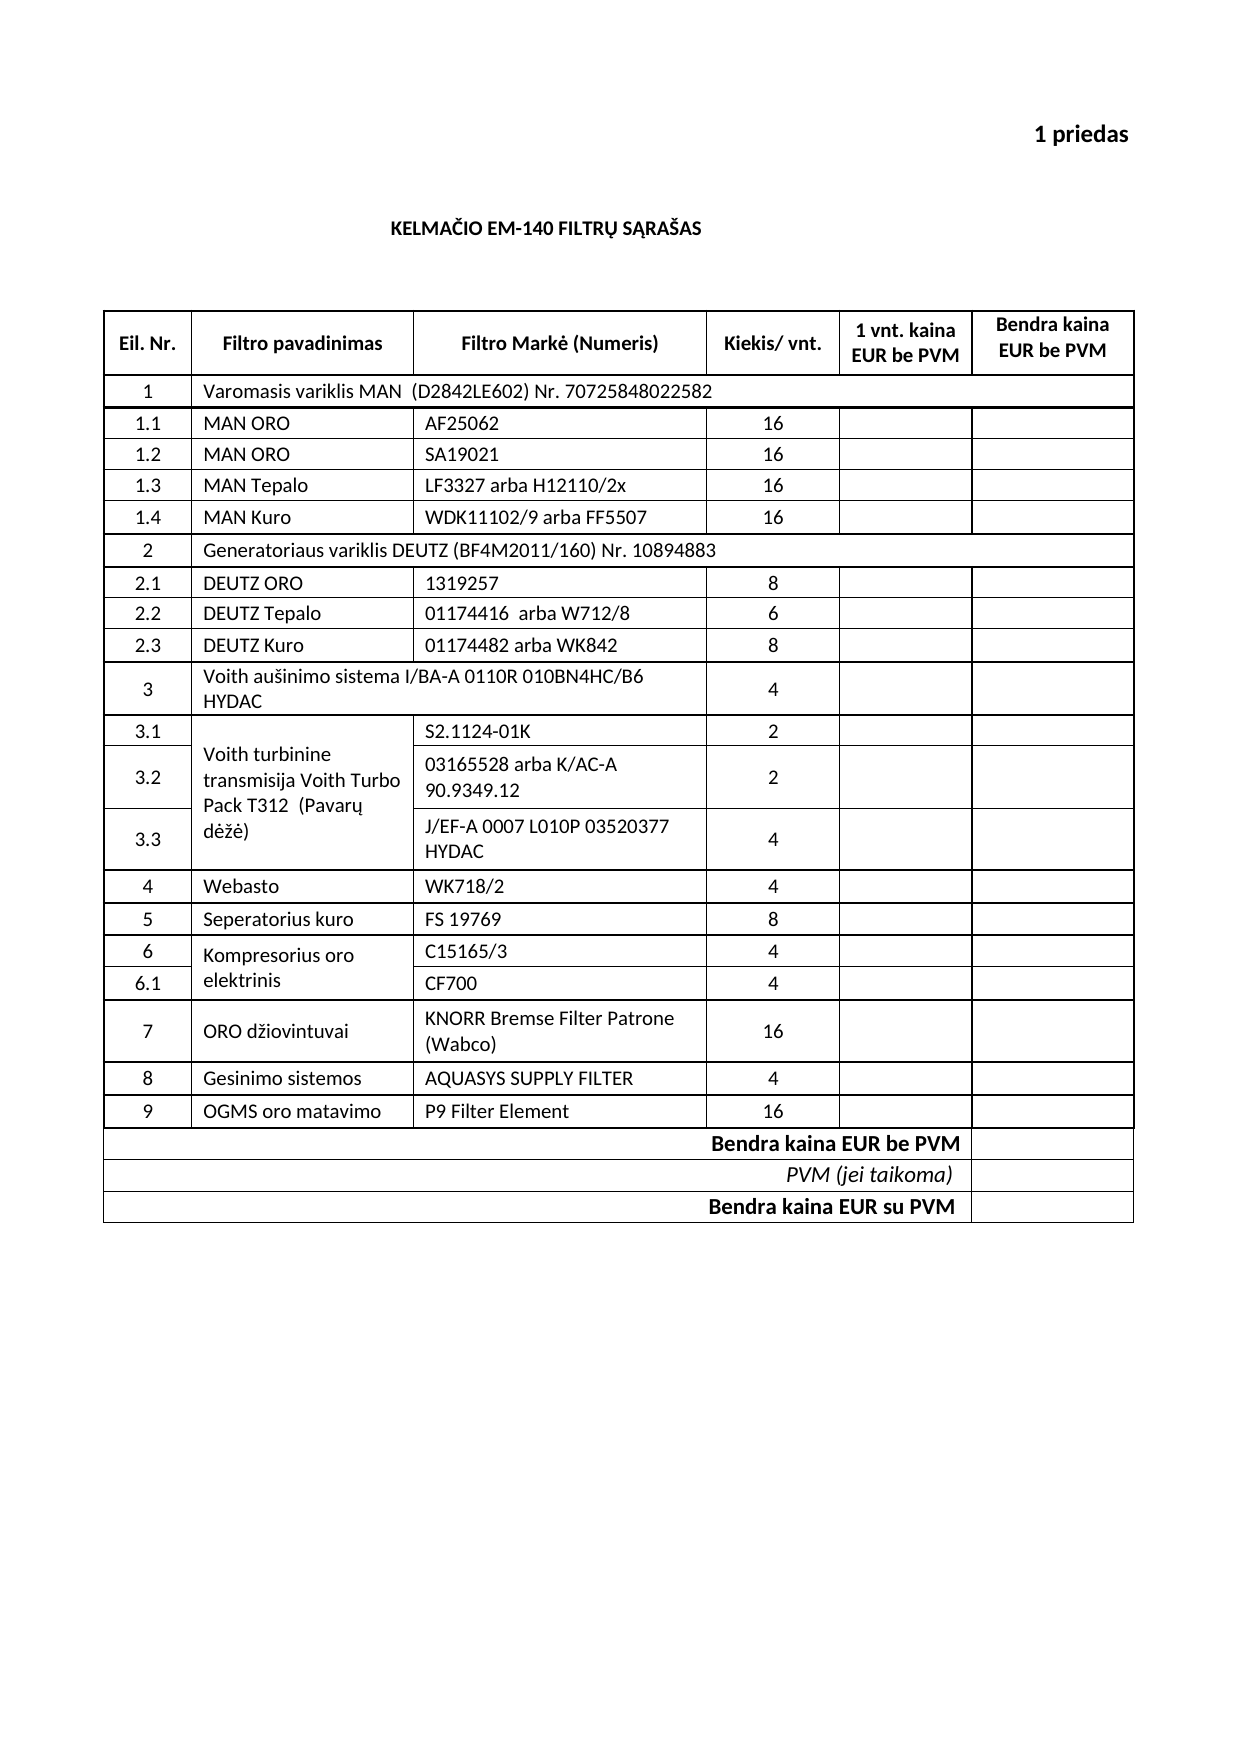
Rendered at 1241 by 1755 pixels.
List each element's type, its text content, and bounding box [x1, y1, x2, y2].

table_cell [1152, 566, 1176, 597]
table_cell Seperatorius kuro [192, 904, 413, 934]
table_cell [1152, 277, 1176, 309]
table_cell Kiekis/ vnt. [707, 312, 839, 374]
table_cell [1135, 374, 1152, 406]
table_cell 2.3 [105, 629, 191, 661]
table_cell 5 [105, 904, 191, 934]
table_cell [973, 1096, 1133, 1127]
table_cell [1148, 1159, 1152, 1191]
table_cell [839, 277, 972, 309]
table_cell 3.1 [105, 716, 191, 745]
table_cell [839, 211, 972, 244]
table_cell [840, 470, 971, 500]
table_cell [840, 409, 971, 438]
table_cell 16 [707, 1001, 839, 1061]
table_cell [973, 1001, 1133, 1061]
table_cell [840, 809, 971, 869]
table_cell S2.1124-01K [414, 716, 706, 745]
table_cell 1.3 [105, 470, 191, 500]
table_cell [1152, 406, 1176, 438]
table_cell 16 [707, 470, 839, 500]
table_cell [1152, 1061, 1176, 1094]
table_cell [973, 871, 1133, 902]
table_cell [840, 629, 971, 661]
table_cell AQUASYS SUPPLY FILTER [414, 1063, 706, 1094]
table_cell KELMAČIO EM-140 FILTRŲ SĄRAŠAS [104, 211, 839, 244]
table_cell MAN ORO [192, 409, 413, 438]
table_cell [973, 936, 1133, 966]
table_cell 4 [105, 871, 191, 902]
table_header [414, 149, 707, 180]
table_cell [972, 277, 1134, 309]
table_cell [840, 568, 971, 597]
table_cell [1152, 1191, 1176, 1222]
table_cell [192, 180, 413, 211]
table_cell DEUTZ Tepalo [192, 598, 413, 628]
table_cell [1135, 902, 1152, 934]
table_cell [1134, 180, 1176, 211]
table_cell [840, 1063, 971, 1094]
table_header [707, 149, 839, 180]
table_cell 16 [707, 409, 839, 438]
table_cell [707, 180, 839, 211]
table_cell [1152, 310, 1176, 374]
table_cell 3.2 [105, 746, 191, 808]
table_cell P9 Filter Element [414, 1096, 706, 1127]
table_cell 2 [707, 746, 839, 808]
table_cell [192, 277, 413, 309]
table_cell WK718/2 [414, 871, 706, 902]
table_cell [1152, 597, 1176, 628]
table_cell Gesinimo sistemos [192, 1063, 413, 1094]
table_cell [1152, 1127, 1176, 1159]
table_cell [973, 598, 1133, 628]
table_cell [1135, 566, 1152, 597]
table_cell [1134, 1159, 1148, 1191]
table_cell 6.1 [105, 967, 191, 998]
table_cell [1152, 244, 1176, 277]
table_cell [840, 904, 971, 934]
table_cell [1152, 808, 1176, 869]
table_cell [1152, 374, 1176, 406]
table_cell 01174416 arba W712/8 [414, 598, 706, 628]
table_cell [972, 1160, 1133, 1191]
table_cell [973, 629, 1133, 661]
table_cell [1152, 533, 1176, 566]
table_cell 4 [707, 809, 839, 869]
table_cell [1135, 533, 1152, 566]
table_cell C15165/3 [414, 936, 706, 966]
table_cell [104, 180, 192, 211]
table_cell [1135, 661, 1148, 714]
table_cell 4 [707, 871, 839, 902]
table_cell [1135, 1061, 1152, 1094]
table_cell 8 [707, 904, 839, 934]
table_cell LF3327 arba H12110/2x [414, 470, 706, 500]
table_cell 1 [105, 376, 191, 406]
table_cell Eil. Nr. [105, 312, 191, 374]
table_cell Bendra kaina EUR be PVM [973, 312, 1133, 374]
table_cell MAN ORO [192, 439, 413, 469]
table_cell 4 [707, 663, 839, 714]
table_cell Webasto [192, 871, 413, 902]
table_cell [1148, 1127, 1152, 1159]
table_cell 2.2 [105, 598, 191, 628]
table_cell 01174482 arba WK842 [414, 629, 706, 661]
table_cell [1152, 745, 1176, 808]
table_cell [1134, 1127, 1148, 1159]
table_cell [1152, 1094, 1176, 1127]
table_cell J/EF-A 0007 L010P 03520377 HYDAC [414, 809, 706, 869]
table_cell [1135, 745, 1152, 808]
table_cell 6 [707, 598, 839, 628]
table_cell 4 [707, 967, 839, 998]
table_cell [104, 244, 839, 277]
table_cell [1135, 869, 1152, 902]
table_cell WDK11102/9 arba FF5507 [414, 501, 706, 533]
table_cell [1152, 438, 1176, 469]
table_cell [1152, 869, 1176, 902]
table_cell [1135, 714, 1152, 745]
table_cell 4 [707, 936, 839, 966]
table_cell [973, 568, 1133, 597]
table_cell [1134, 1191, 1148, 1222]
table_cell [840, 746, 971, 808]
table_cell [972, 244, 1134, 277]
table_header [1152, 149, 1176, 180]
table_cell DEUTZ Kuro [192, 629, 413, 661]
table_cell 2 [707, 716, 839, 745]
table_cell [414, 277, 707, 309]
table_cell 1319257 [414, 568, 706, 597]
table_cell [972, 180, 1134, 211]
table_cell [973, 809, 1133, 869]
table_cell MAN Kuro [192, 501, 413, 533]
table_cell 2.1 [105, 568, 191, 597]
table_header [192, 149, 413, 180]
text 1 priedas [89, 118, 1181, 149]
table_cell [1152, 999, 1176, 1061]
table_cell [1152, 966, 1176, 998]
table_cell [414, 180, 707, 211]
table_cell Voith aušinimo sistema I/BA-A 0110R 010BN4HC/B6 HYDAC [192, 663, 706, 714]
table_cell Filtro Markė (Numeris) [414, 312, 706, 374]
table_cell [1135, 808, 1152, 869]
table_cell 16 [707, 1096, 839, 1127]
table_cell 16 [707, 501, 839, 533]
table_cell [104, 277, 192, 309]
table_cell [707, 277, 839, 309]
table_cell [972, 1192, 1133, 1222]
table_cell Bendra kaina EUR be PVM [104, 1129, 971, 1159]
table_cell [973, 439, 1133, 469]
table_cell [972, 211, 1134, 244]
table_cell [1148, 1191, 1152, 1222]
table_cell Kompresorius oro elektrinis [192, 936, 413, 998]
table_cell Voith turbinine transmisija Voith Turbo Pack T312 (Pavarų dėžė) [192, 716, 413, 869]
table_cell [1152, 1159, 1176, 1191]
table_cell DEUTZ ORO [192, 568, 413, 597]
table_header [104, 149, 192, 180]
table_cell [1135, 628, 1152, 661]
table_cell [1152, 211, 1176, 244]
table_cell [1135, 310, 1152, 374]
table_cell 2 [105, 535, 191, 566]
table_cell [840, 501, 971, 533]
table_cell [1135, 934, 1152, 966]
table_cell Varomasis variklis MAN (D2842LE602) Nr. 70725848022582 [192, 376, 1133, 406]
table_cell 8 [707, 568, 839, 597]
table_cell [973, 663, 1133, 714]
table_cell [1135, 966, 1152, 998]
table_cell 16 [707, 439, 839, 469]
table_cell [1135, 406, 1152, 438]
table_cell SA19021 [414, 439, 706, 469]
table_cell [840, 663, 971, 714]
table_cell 7 [105, 1001, 191, 1061]
table_cell [973, 904, 1133, 934]
table_header [1134, 149, 1152, 180]
table_cell [840, 1001, 971, 1061]
table_cell [973, 716, 1133, 745]
table_cell 8 [105, 1063, 191, 1094]
table_cell [840, 871, 971, 902]
table_cell [1152, 628, 1176, 661]
table_cell 1.4 [105, 501, 191, 533]
table_cell 8 [707, 629, 839, 661]
table_cell [840, 439, 971, 469]
table_cell [1152, 934, 1176, 966]
table_cell KNORR Bremse Filter Patrone (Wabco) [414, 1001, 706, 1061]
table_cell Generatoriaus variklis DEUTZ (BF4M2011/160) Nr. 10894883 [192, 535, 1133, 566]
table_cell [1135, 1094, 1152, 1127]
table_cell [840, 967, 971, 998]
table_cell ORO džiovintuvai [192, 1001, 413, 1061]
table_cell AF25062 [414, 409, 706, 438]
table_cell [1152, 500, 1176, 533]
table_cell 6 [105, 936, 191, 966]
table_cell [1134, 211, 1152, 244]
table_cell [973, 967, 1133, 998]
table_cell 3 [105, 663, 191, 714]
table_cell CF700 [414, 967, 706, 998]
table_cell 03165528 arba K/AC-A 90.9349.12 [414, 746, 706, 808]
table_cell [1148, 661, 1176, 714]
table_cell [973, 409, 1133, 438]
table_cell FS 19769 [414, 904, 706, 934]
table_cell 4 [707, 1063, 839, 1094]
table_cell [839, 244, 972, 277]
table_header [839, 149, 972, 180]
table_cell [1152, 714, 1176, 745]
table_cell OGMS oro matavimo [192, 1096, 413, 1127]
table_cell PVM (jei taikoma) [104, 1160, 971, 1191]
table_cell [1152, 902, 1176, 934]
table_cell [972, 1129, 1133, 1159]
table_cell [1134, 277, 1152, 309]
table_cell [840, 598, 971, 628]
table_cell [1135, 999, 1152, 1061]
table_cell [973, 501, 1133, 533]
table_cell [839, 180, 972, 211]
table_cell [973, 746, 1133, 808]
table_cell 1.1 [105, 409, 191, 438]
table_cell 9 [105, 1096, 191, 1127]
table_cell [973, 1063, 1133, 1094]
table_cell [1135, 438, 1152, 469]
table_cell [973, 470, 1133, 500]
table_cell [840, 936, 971, 966]
table_header [972, 149, 1134, 180]
table_cell MAN Tepalo [192, 470, 413, 500]
table_cell [1135, 469, 1152, 500]
table_cell [1134, 244, 1152, 277]
table_cell Bendra kaina EUR su PVM [104, 1192, 971, 1222]
table_cell 1 vnt. kaina EUR be PVM [840, 312, 971, 374]
table_cell 1.2 [105, 439, 191, 469]
table_cell 3.3 [105, 809, 191, 869]
table_cell [1135, 500, 1152, 533]
table_cell [840, 1096, 971, 1127]
table_cell [840, 716, 971, 745]
table_cell Filtro pavadinimas [192, 312, 413, 374]
table_cell [1152, 469, 1176, 500]
table_cell [1135, 597, 1152, 628]
